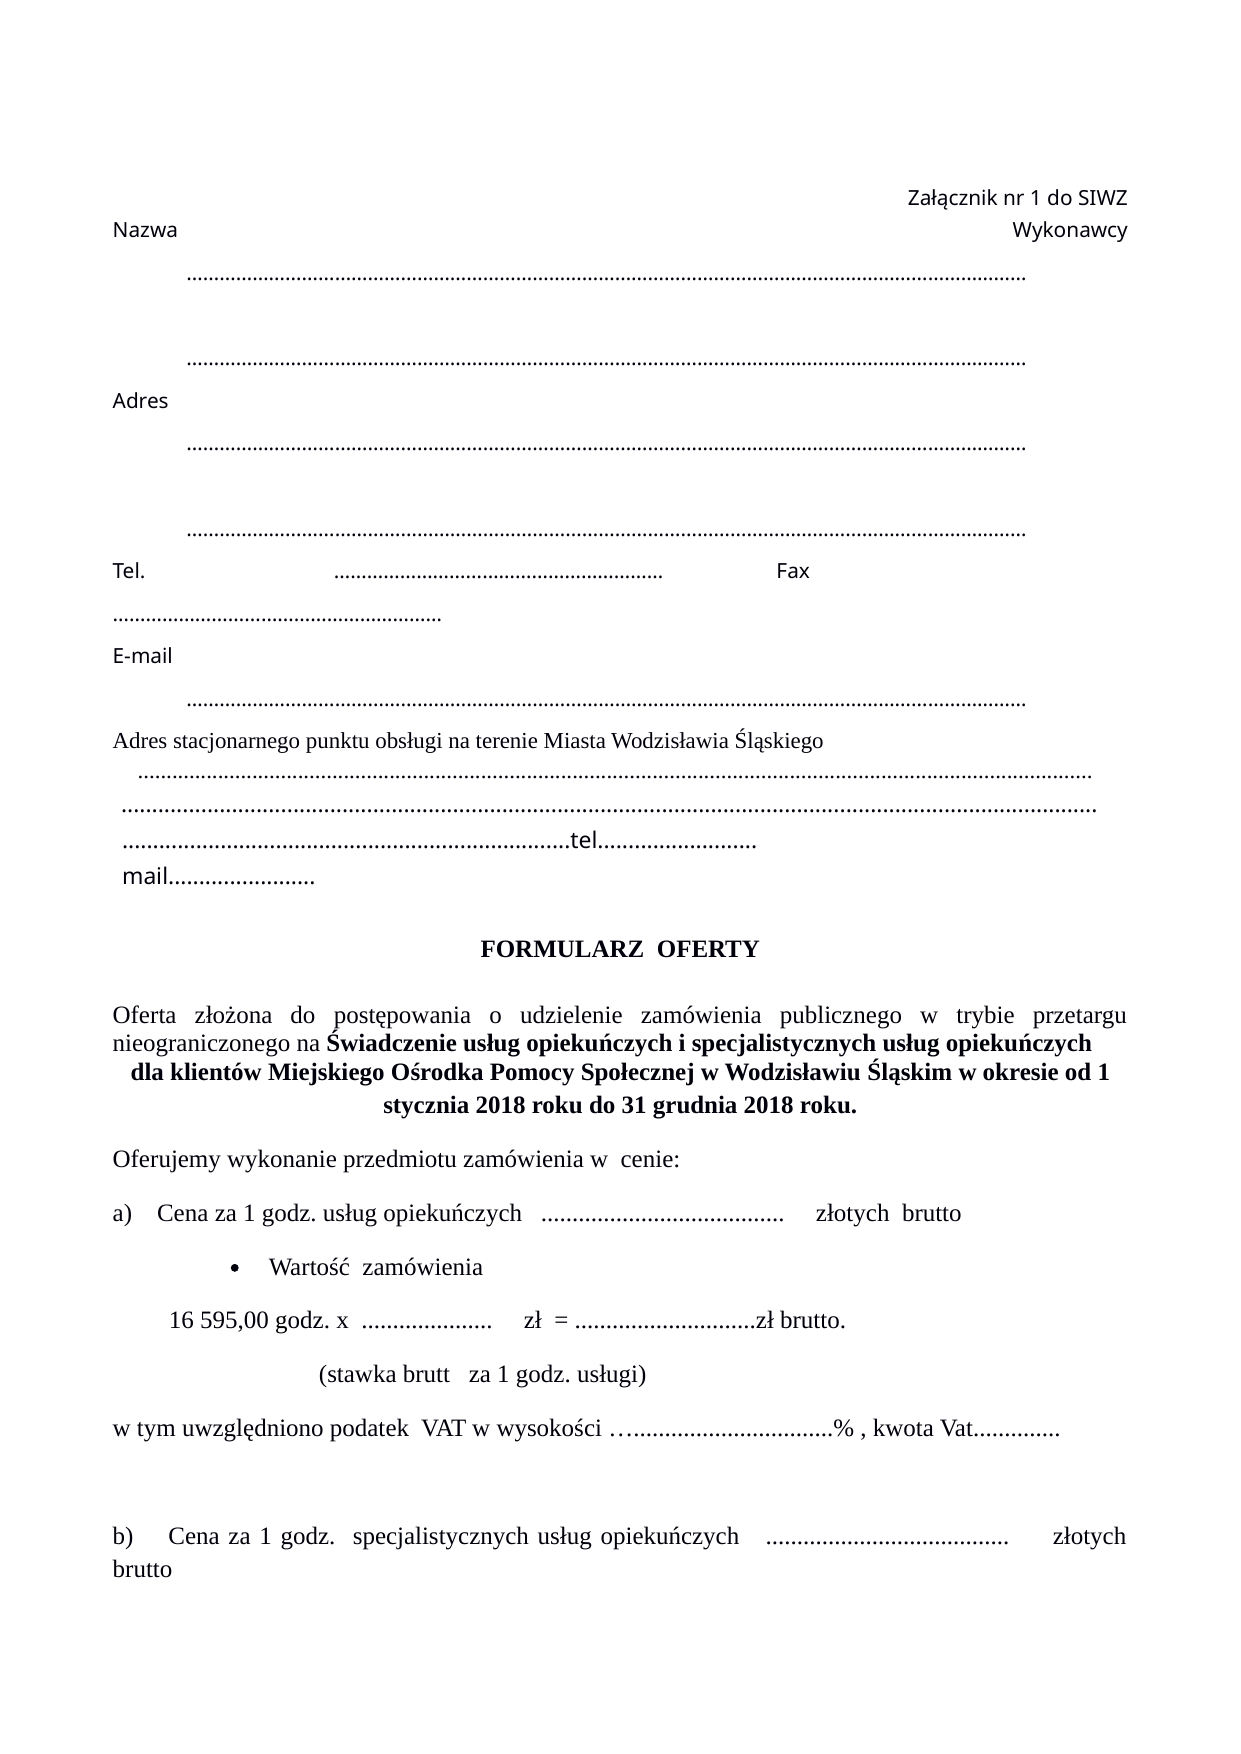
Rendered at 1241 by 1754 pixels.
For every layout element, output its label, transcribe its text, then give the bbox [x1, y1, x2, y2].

list Wartość zamówienia [231, 1252, 1128, 1281]
text a) Cena za 1 godz. usług opiekuńczych ....................................... złotych brutto [112, 1198, 1128, 1227]
text Tel. …………………………………………………… Fax …………………………………………………… [112, 556, 1128, 627]
text ....................................................................................................................................................................... [137, 757, 1099, 784]
text Załącznik nr 1 do SIWZ [112, 183, 1128, 211]
text ……………………………………………………………………………………………………………………………………… [112, 471, 1128, 542]
text Nazwa Wykonawcy ……………………………………………………………………………………………………………………………………… [112, 215, 1128, 286]
text E-mail ……………………………………………………………………………………………………………………………………… [112, 642, 1128, 713]
text 16 595,00 godz. x ..................... zł = .............................zł brutto. [137, 1306, 1128, 1334]
text b) Cena za 1 godz. specjalistycznych usług opiekuńczych ....................................... złotych brutto [112, 1521, 1128, 1583]
text ……………………………………………………………………………………………………………………………………… [112, 300, 1128, 372]
text Oferujemy wykonanie przedmiotu zamówienia w cenie: [112, 1144, 1122, 1173]
text ........................................................................................................................................................................................................................................tel.......................... mail........................ [121, 788, 1099, 892]
text dla klientów Miejskiego Ośrodka Pomocy Społecznej w Wodzisławiu Śląskim w okresie od 1 stycznia 2018 roku do 31 grudnia 2018 roku. [112, 1057, 1128, 1119]
text w tym uwzględniono podatek VAT w wysokości …................................% , kwota Vat.............. [112, 1413, 1128, 1442]
text FORMULARZ OFERTY [112, 934, 1128, 962]
text Adres stacjonarnego punktu obsługi na terenie Miasta Wodzisławia Śląskiego [112, 727, 1036, 753]
text (stawka brutt za 1 godz. usługi) [137, 1359, 1128, 1388]
text Adres ……………………………………………………………………………………………………………………………………… [112, 386, 1128, 457]
text Oferta złożona do postępowania o udzielenie zamówienia publicznego w trybie przetargu nieograniczonego na Świadczenie usług opiekuńczych i specjalistycznych usług opiekuńczych [112, 1000, 1128, 1057]
